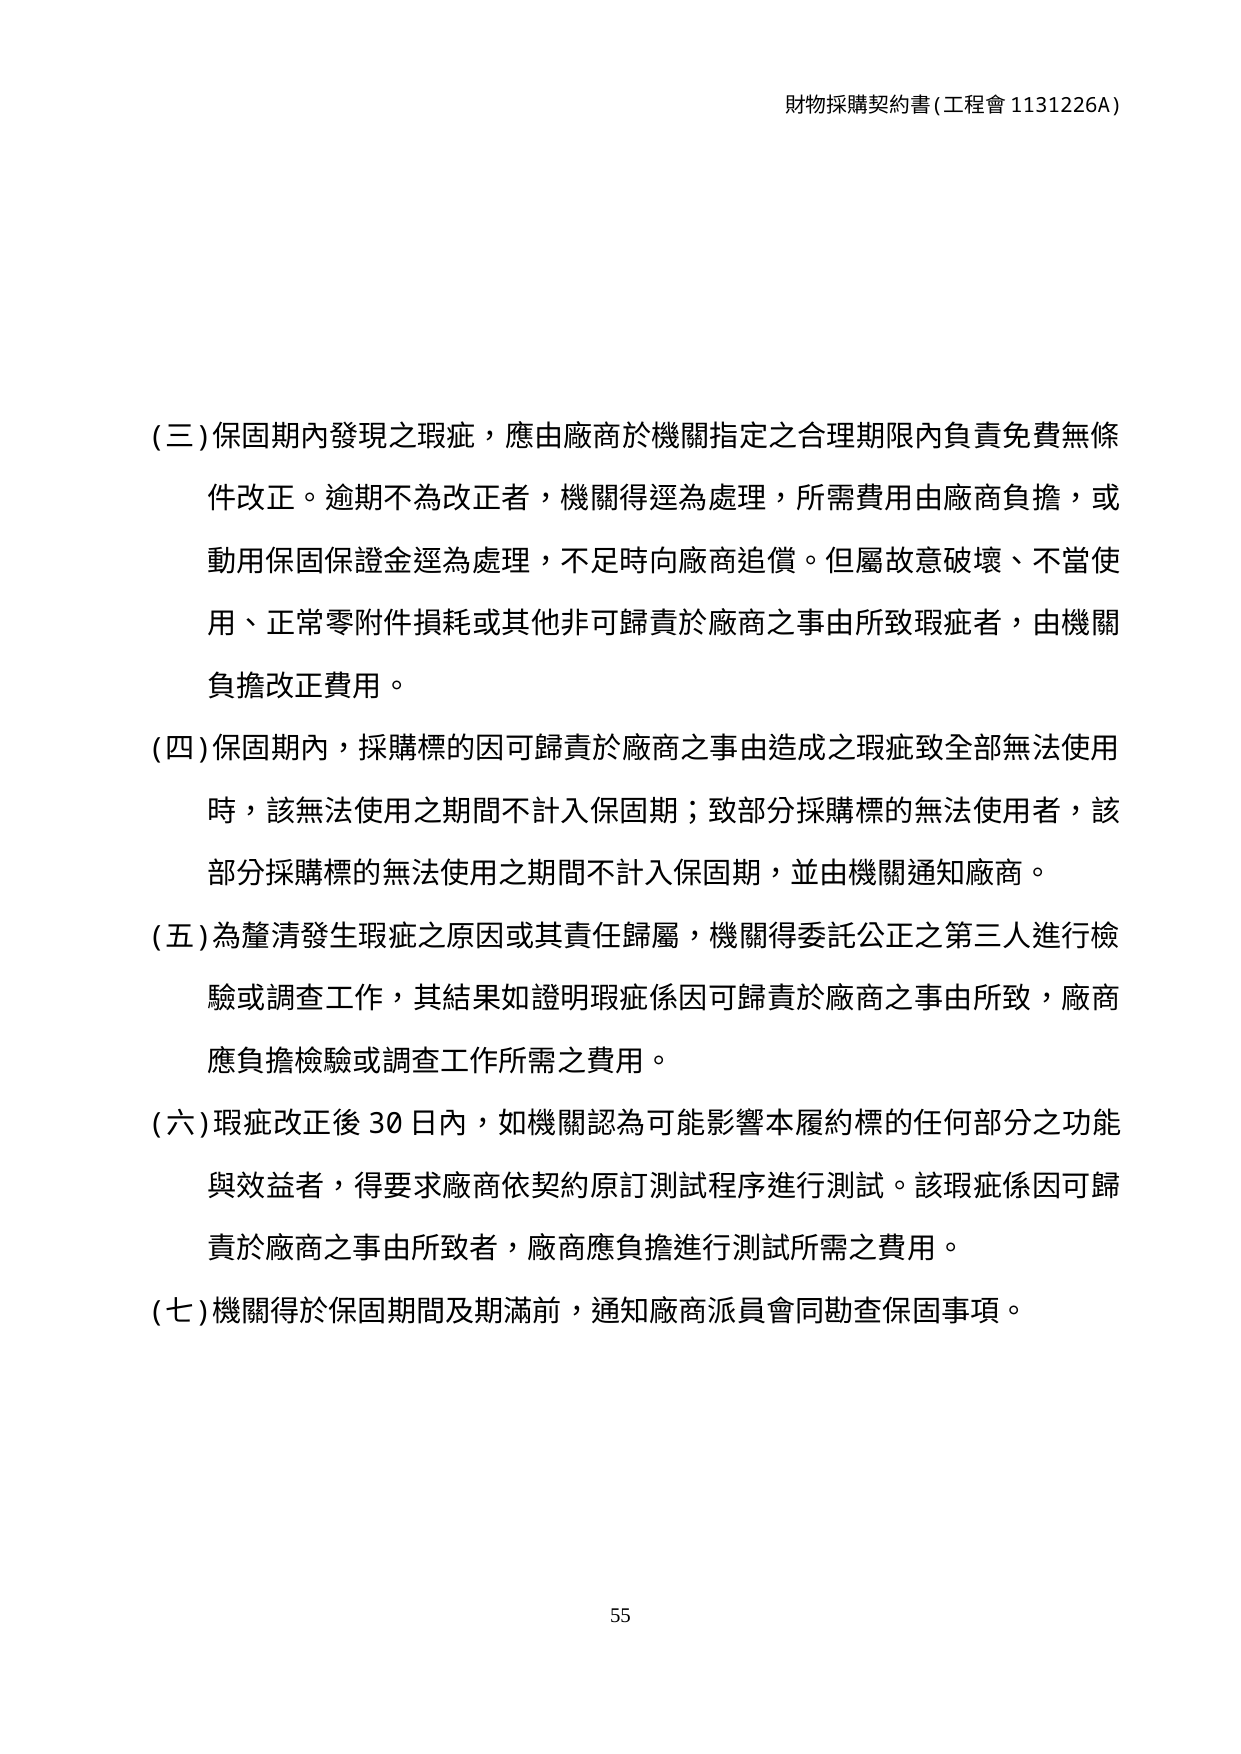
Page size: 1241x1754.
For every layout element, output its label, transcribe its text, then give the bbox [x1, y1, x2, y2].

text (六)瑕疵改正後30日內，如機關認為可能影響本履約標的任何部分之功能與效益者，得要求廠商依契約原訂測試程序進行測試。該瑕疵係因可歸責於廠商之事由所致者，廠商應負擔進行測試所需之費用。 [148, 1079, 1122, 1267]
text (五)為釐清發生瑕疵之原因或其責任歸屬，機關得委託公正之第三人進行檢驗或調查工作，其結果如證明瑕疵係因可歸責於廠商之事由所致，廠商應負擔檢驗或調查工作所需之費用。 [148, 892, 1122, 1079]
text (七)機關得於保固期間及期滿前，通知廠商派員會同勘查保固事項。 [148, 1267, 1122, 1329]
text (三)保固期內發現之瑕疵，應由廠商於機關指定之合理期限內負責免費無條件改正。逾期不為改正者，機關得逕為處理，所需費用由廠商負擔，或動用保固保證金逕為處理，不足時向廠商追償。但屬故意破壞、不當使用、正常零附件損耗或其他非可歸責於廠商之事由所致瑕疵者，由機關負擔改正費用。 [148, 392, 1122, 704]
text (四)保固期內，採購標的因可歸責於廠商之事由造成之瑕疵致全部無法使用時，該無法使用之期間不計入保固期；致部分採購標的無法使用者，該部分採購標的無法使用之期間不計入保固期，並由機關通知廠商。 [148, 704, 1122, 892]
